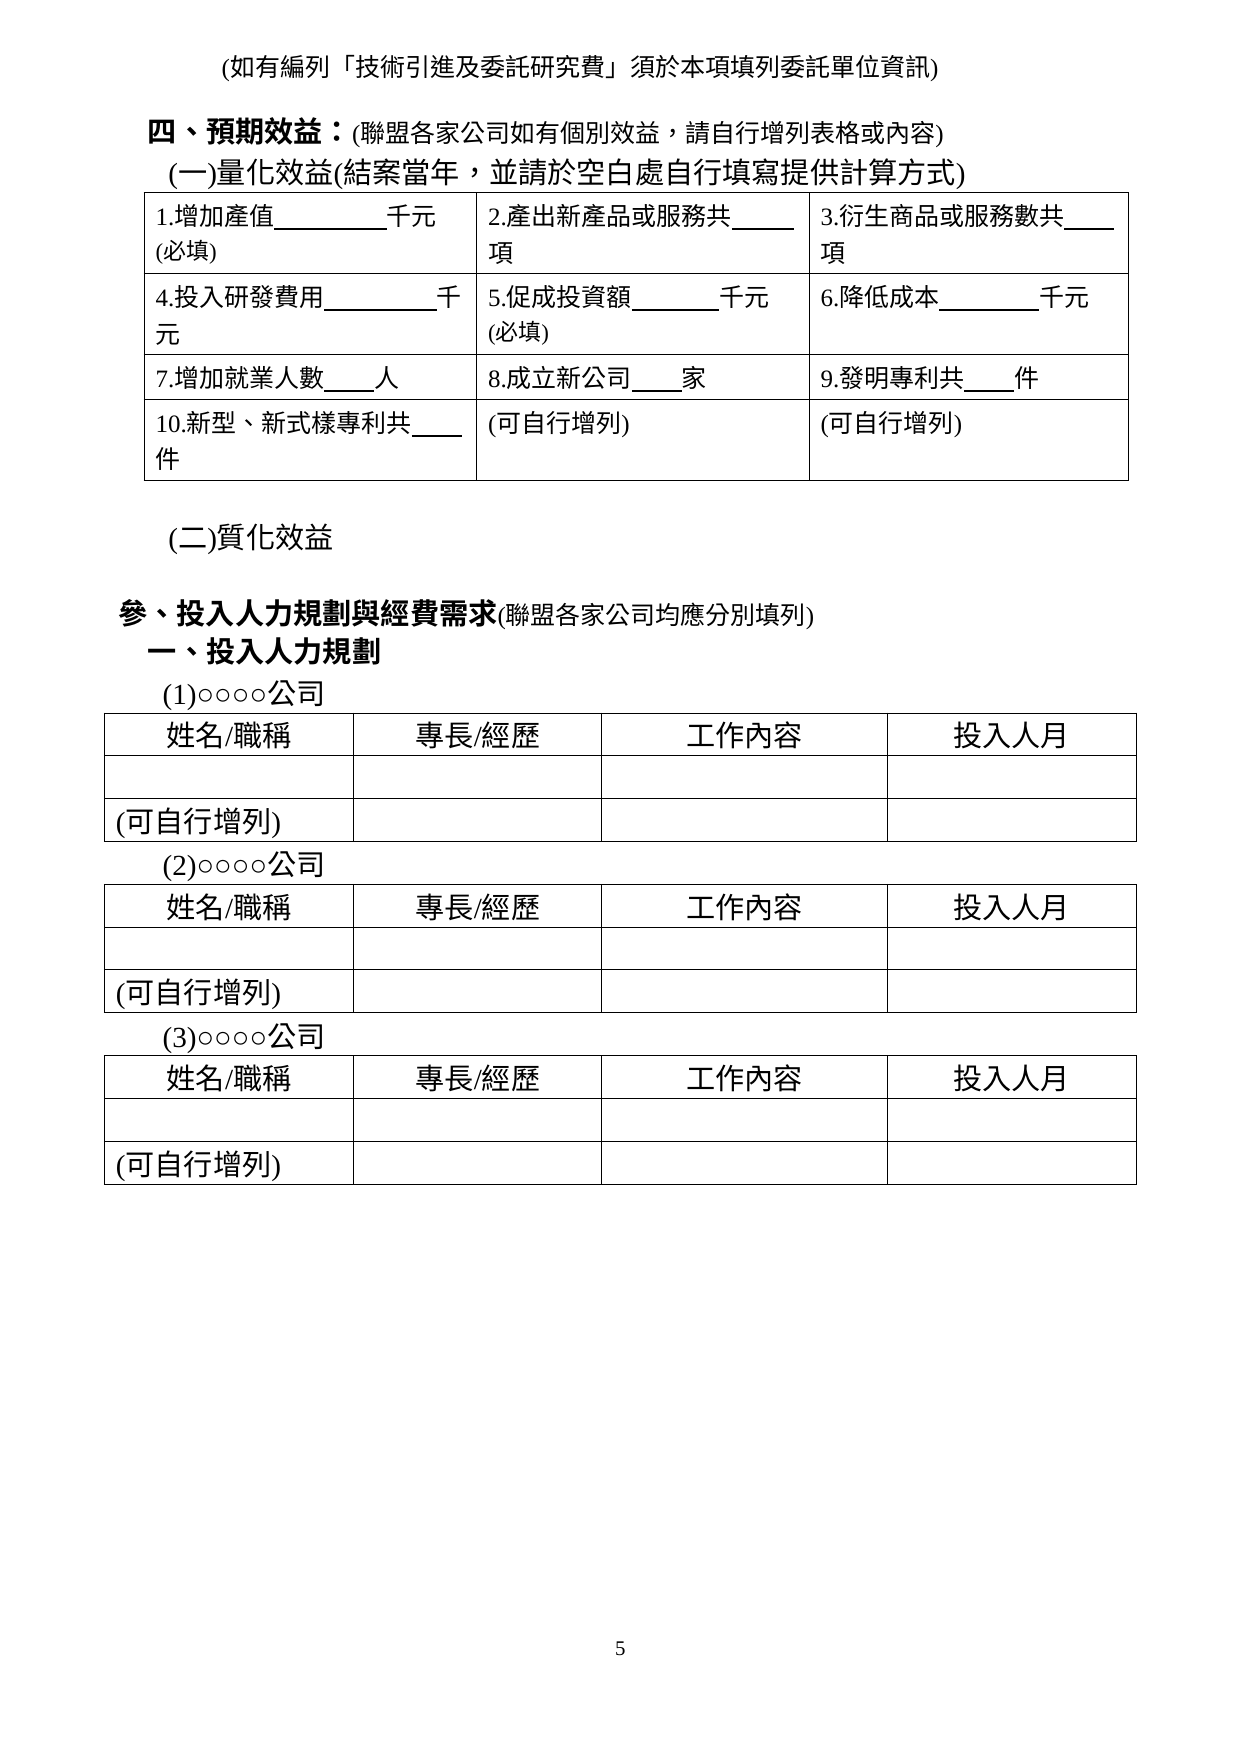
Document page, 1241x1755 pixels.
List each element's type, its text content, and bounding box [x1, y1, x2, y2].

table_cell [888, 756, 1136, 798]
table_cell [888, 799, 1136, 841]
table_cell [602, 928, 887, 969]
table_header 投入人月 [888, 1056, 1136, 1098]
table_cell [888, 1099, 1136, 1141]
table_cell (可自行增列) [810, 400, 1128, 480]
table_cell [354, 928, 601, 969]
table_cell [602, 799, 887, 841]
table_cell 10.新型、新式樣專利共 件 [145, 400, 476, 480]
text (如有編列「技術引進及委託研究費」須於本項填列委託單位資訊) [193, 47, 1122, 83]
table_cell [888, 970, 1136, 1012]
list ○○○○公司 [162, 670, 1122, 712]
text (二)質化效益 [168, 514, 1122, 557]
table_cell [602, 1099, 887, 1141]
text 一、投入人力規劃 [148, 633, 1122, 670]
table_cell (可自行增列) [477, 400, 809, 480]
table_cell [354, 799, 601, 841]
table_cell [602, 970, 887, 1012]
table_cell (可自行增列) [105, 970, 353, 1012]
table_header 2.產出新產品或服務共 項 [477, 193, 809, 273]
text (一)量化效益(結案當年，並請於空白處自行填寫提供計算方式) [168, 150, 1122, 192]
table_header 姓名/職稱 [105, 885, 353, 927]
table_cell 6.降低成本 千元 [810, 274, 1128, 354]
list ○○○○公司 [162, 1013, 1122, 1055]
text 參、投入人力規劃與經費需求(聯盟各家公司均應分別填列) [118, 590, 1122, 633]
table_header 專長/經歷 [354, 1056, 601, 1098]
table_cell (可自行增列) [105, 1142, 353, 1183]
table_header 工作內容 [602, 885, 887, 927]
table_header 工作內容 [602, 714, 887, 755]
table_header 姓名/職稱 [105, 714, 353, 755]
table_cell 9.發明專利共 件 [810, 355, 1128, 399]
table_header 投入人月 [888, 885, 1136, 927]
table_header 3.衍生商品或服務數共 項 [810, 193, 1128, 273]
table_header 1.增加產值 千元(必填) [145, 193, 476, 273]
table_cell [602, 1142, 887, 1183]
table_cell [354, 1099, 601, 1141]
table_cell 4.投入研發費用 千元 [145, 274, 476, 354]
table_cell [602, 756, 887, 798]
table_header 專長/經歷 [354, 714, 601, 755]
list ○○○○公司 [162, 842, 1122, 884]
table_cell 7.增加就業人數 人 [145, 355, 476, 399]
table_header 專長/經歷 [354, 885, 601, 927]
table_header 姓名/職稱 [105, 1056, 353, 1098]
text 四、預期效益：(聯盟各家公司如有個別效益，請自行增列表格或內容) [148, 112, 1122, 150]
table_cell [888, 928, 1136, 969]
table_cell 8.成立新公司 家 [477, 355, 809, 399]
table_cell (可自行增列) [105, 799, 353, 841]
table_header 工作內容 [602, 1056, 887, 1098]
table_cell [888, 1142, 1136, 1183]
table_cell 5.促成投資額 千元(必填) [477, 274, 809, 354]
table_header 投入人月 [888, 714, 1136, 755]
table_cell [354, 970, 601, 1012]
table_cell [105, 928, 353, 969]
table_cell [354, 1142, 601, 1183]
table_cell [354, 756, 601, 798]
table_cell [105, 756, 353, 798]
table_cell [105, 1099, 353, 1141]
